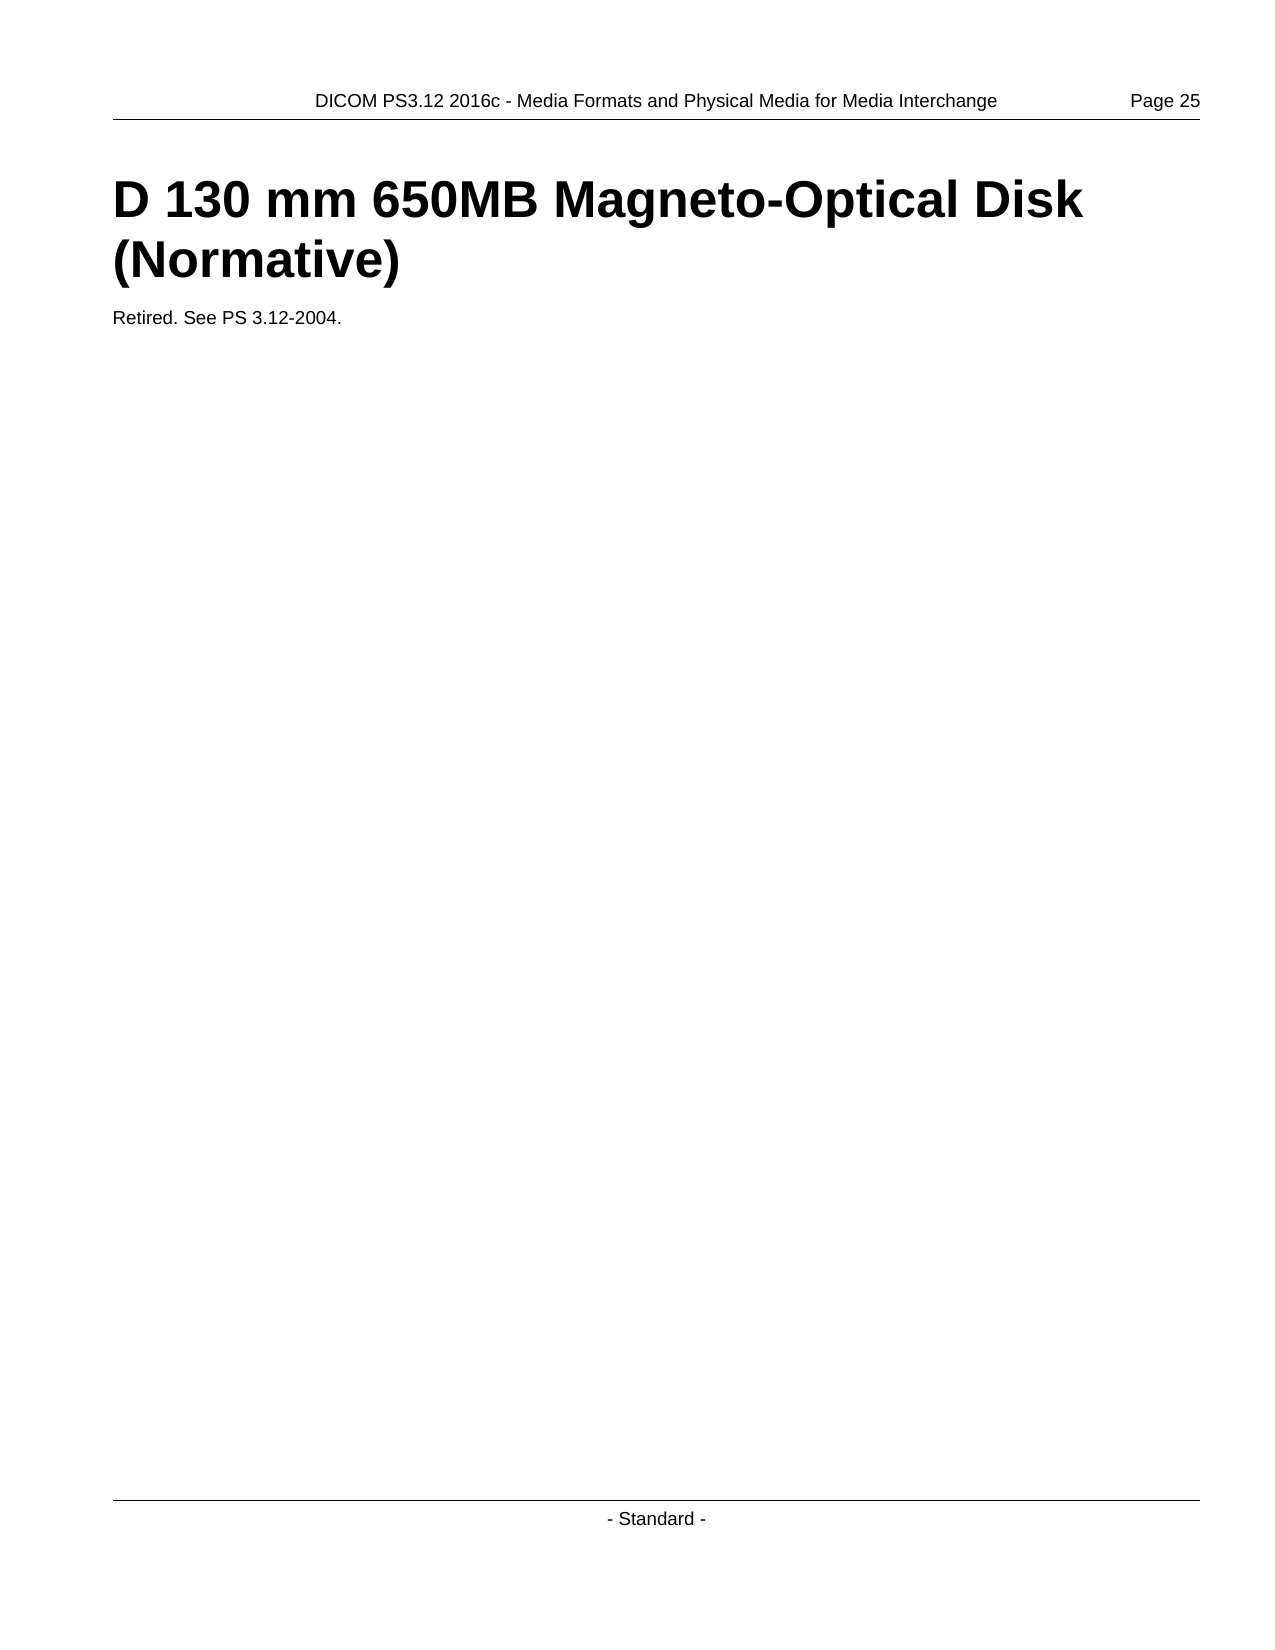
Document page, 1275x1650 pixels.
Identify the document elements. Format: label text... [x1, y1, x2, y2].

text Retired. See PS 3.12-2004. [112, 307, 1200, 328]
text D 130 mm 650MB Magneto-Optical Disk (Normative) [112, 169, 1200, 288]
